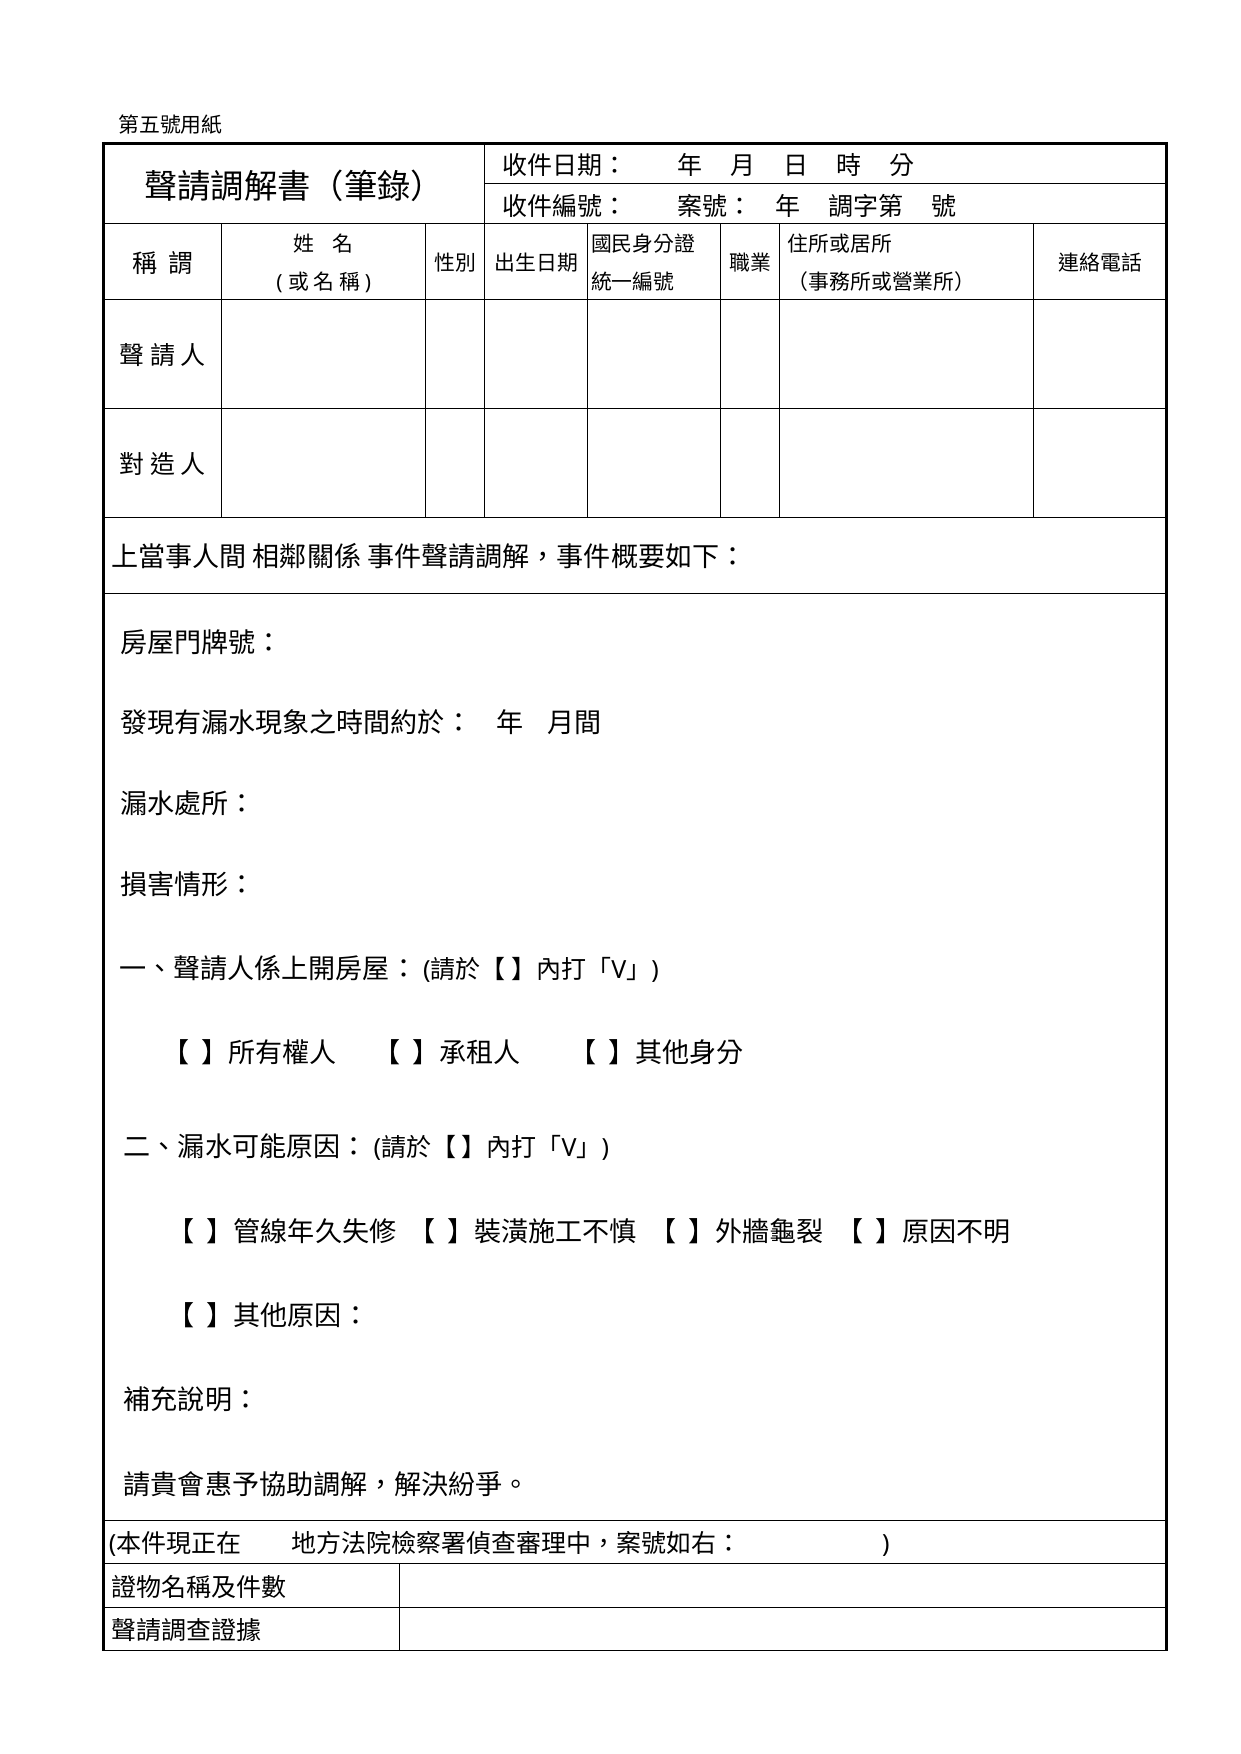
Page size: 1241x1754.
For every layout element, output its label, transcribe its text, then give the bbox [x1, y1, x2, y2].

table_cell [1034, 409, 1165, 517]
table_cell [400, 1608, 1165, 1650]
table_header 聲請調解書（筆錄） [105, 145, 484, 223]
table_cell [485, 409, 587, 517]
table_cell 連絡電話 [1034, 224, 1165, 299]
text 第五號用紙 [118, 104, 1152, 142]
table_cell 姓 名 ( 或 名 稱 ) [222, 224, 425, 299]
table_cell [1034, 300, 1165, 408]
table_cell 出生日期 [485, 224, 587, 299]
table_cell [426, 300, 484, 408]
table_cell 職業 [721, 224, 779, 299]
table_cell 證物名稱及件數 [105, 1564, 399, 1607]
table_cell [721, 409, 779, 517]
table_cell 上當事人間 相鄰關係 事件聲請調解，事件概要如下： [105, 518, 1165, 593]
table_cell 國民身分證 統一編號 [588, 224, 720, 299]
table_cell (本件現正在 地方法院檢察署偵查審理中，案號如右： ) [105, 1521, 1165, 1563]
table_cell 收件編號： 案號： 年 調字第 號 [485, 184, 1165, 223]
table_cell [426, 409, 484, 517]
table_cell [780, 409, 1033, 517]
table_cell [588, 300, 720, 408]
table_cell 住所或居所 （事務所或營業所） [780, 224, 1033, 299]
table_cell [222, 409, 425, 517]
table_cell [400, 1564, 1165, 1607]
table_cell 稱 謂 [105, 224, 221, 299]
table_cell [780, 300, 1033, 408]
table_cell 聲 請 人 [105, 300, 221, 408]
table_cell [588, 409, 720, 517]
table_cell 對 造 人 [105, 409, 221, 517]
table_cell [721, 300, 779, 408]
table_cell 房屋門牌號： 發現有漏水現象之時間約於： 年 月間 漏水處所： 損害情形： 一、聲請人係上開房屋： (請於【 】內打「V」) 【 】所有權人 【 】承租人 【 】其他身分 二、漏水可能原因： (請於【 】內打「V」) 【 】管線年久失修 【 】裝潢施工不慎 【 】外牆龜裂 【 】原因不明 【 】其他原因： 補充說明： 請貴會惠予協助調解，解決紛爭。 [105, 594, 1165, 1520]
table_cell [485, 300, 587, 408]
table_header 收件日期： 年 月 日 時 分 [485, 145, 1165, 182]
table_cell [222, 300, 425, 408]
table_cell 性別 [426, 224, 484, 299]
table_cell 聲請調查證據 [105, 1608, 399, 1650]
